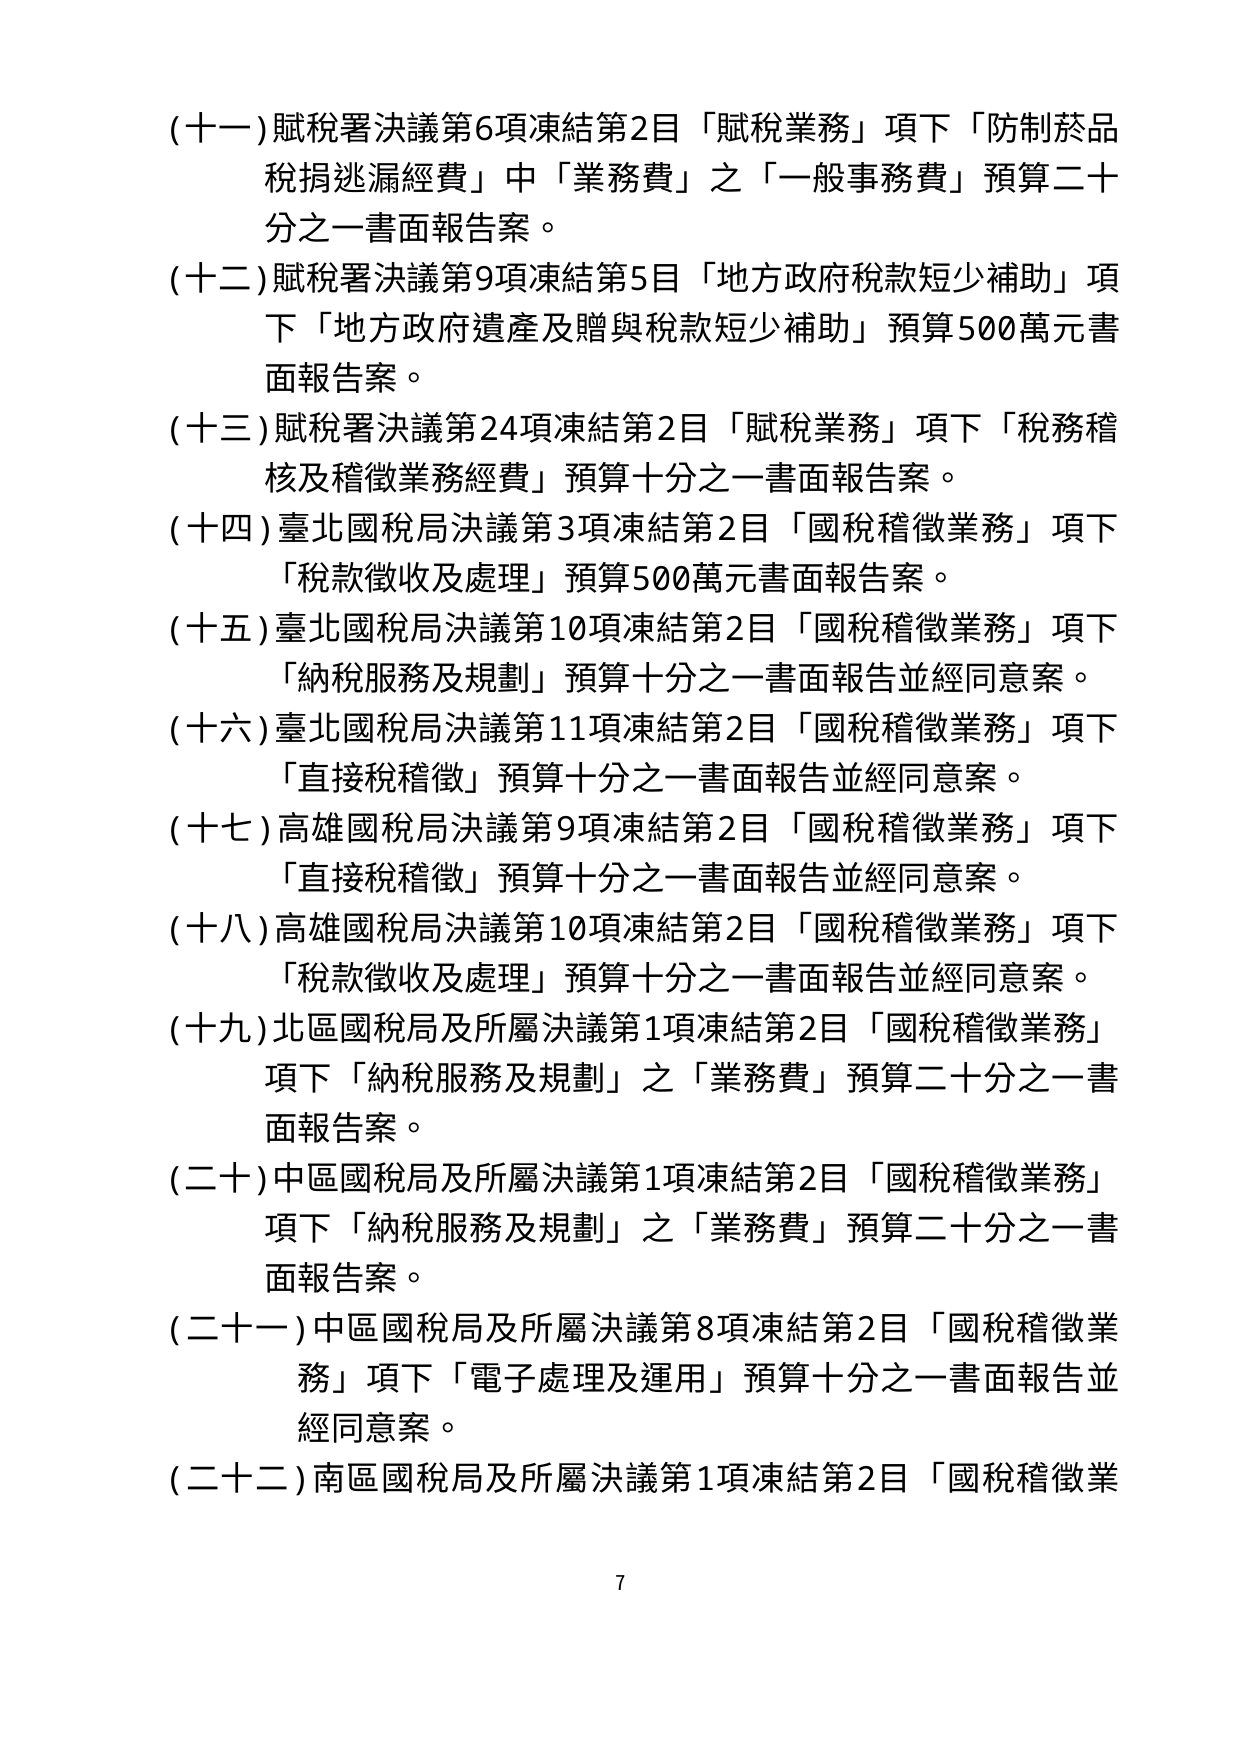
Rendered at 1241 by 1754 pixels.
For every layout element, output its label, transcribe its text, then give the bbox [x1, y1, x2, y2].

text (二十二)南區國稅局及所屬決議第1項凍結第2目「國稅稽徵業 [164, 1451, 1120, 1501]
text (十九)北區國稅局及所屬決議第1項凍結第2目「國稅稽徵業務」項下「納稅服務及規劃」之「業務費」預算二十分之一書面報告案。 [164, 1001, 1120, 1151]
text (十七)高雄國稅局決議第9項凍結第2目「國稅稽徵業務」項下「直接稅稽徵」預算十分之一書面報告並經同意案。 [164, 801, 1120, 901]
text (十八)高雄國稅局決議第10項凍結第2目「國稅稽徵業務」項下「稅款徵收及處理」預算十分之一書面報告並經同意案。 [164, 901, 1120, 1001]
text (十一)賦稅署決議第6項凍結第2目「賦稅業務」項下「防制菸品稅捐逃漏經費」中「業務費」之「一般事務費」預算二十分之一書面報告案。 [164, 101, 1120, 251]
text (二十)中區國稅局及所屬決議第1項凍結第2目「國稅稽徵業務」項下「納稅服務及規劃」之「業務費」預算二十分之一書面報告案。 [164, 1151, 1120, 1301]
text (二十一)中區國稅局及所屬決議第8項凍結第2目「國稅稽徵業務」項下「電子處理及運用」預算十分之一書面報告並經同意案。 [164, 1301, 1120, 1451]
text (十六)臺北國稅局決議第11項凍結第2目「國稅稽徵業務」項下「直接稅稽徵」預算十分之一書面報告並經同意案。 [164, 701, 1120, 801]
text (十三)賦稅署決議第24項凍結第2目「賦稅業務」項下「稅務稽核及稽徵業務經費」預算十分之一書面報告案。 [164, 401, 1120, 501]
text (十五)臺北國稅局決議第10項凍結第2目「國稅稽徵業務」項下「納稅服務及規劃」預算十分之一書面報告並經同意案。 [164, 601, 1120, 701]
text (十二)賦稅署決議第9項凍結第5目「地方政府稅款短少補助」項下「地方政府遺產及贈與稅款短少補助」預算500萬元書面報告案。 [164, 251, 1120, 401]
text (十四)臺北國稅局決議第3項凍結第2目「國稅稽徵業務」項下「稅款徵收及處理」預算500萬元書面報告案。 [164, 501, 1120, 601]
